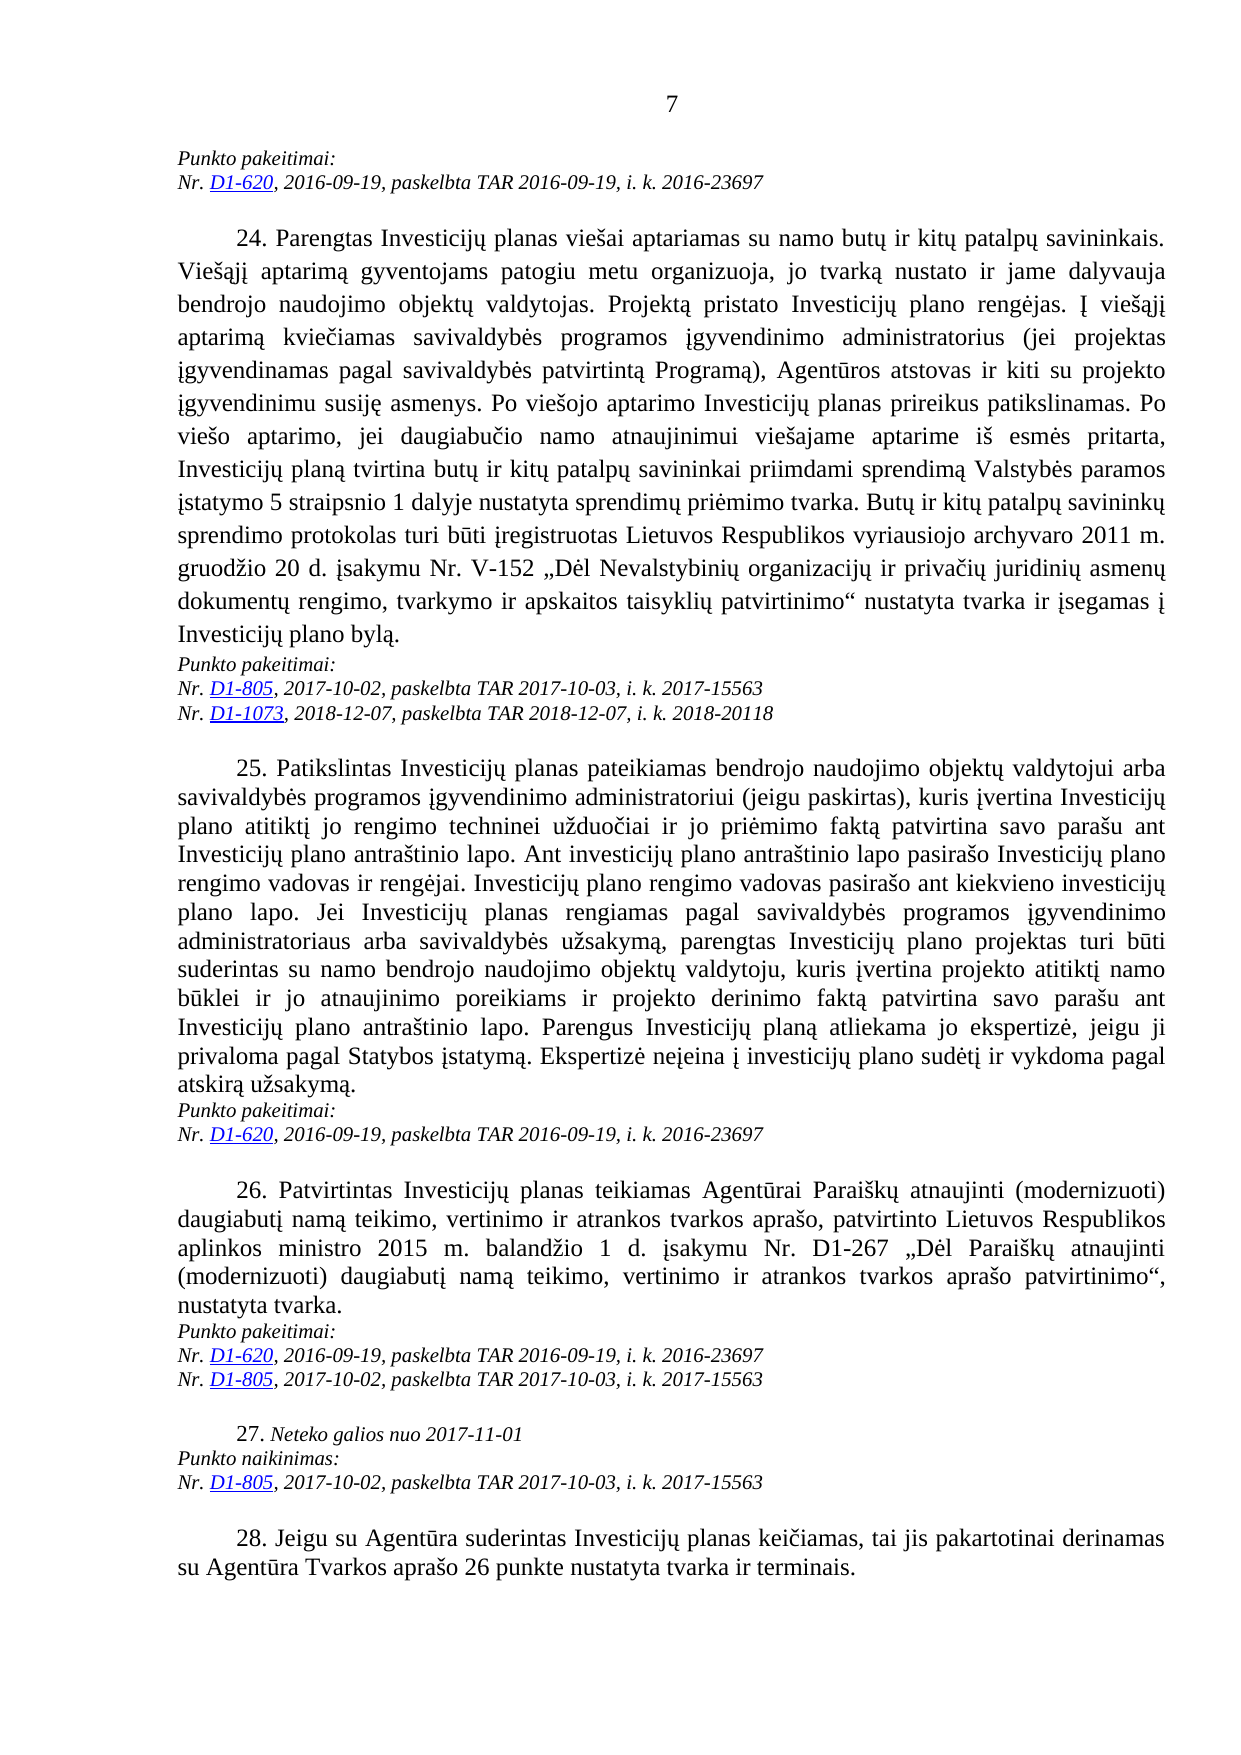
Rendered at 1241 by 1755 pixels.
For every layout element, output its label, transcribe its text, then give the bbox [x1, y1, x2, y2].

text 25. Patikslintas Investicijų planas pateikiamas bendrojo naudojimo objektų valdytojui arba savivaldybės programos įgyvendinimo administratoriui (jeigu paskirtas), kuris įvertina Investicijų plano atitiktį jo rengimo techninei užduočiai ir jo priėmimo faktą patvirtina savo parašu ant Investicijų plano antraštinio lapo. Ant investicijų plano antraštinio lapo pasirašo Investicijų plano rengimo vadovas ir rengėjai. Investicijų plano rengimo vadovas pasirašo ant kiekvieno investicijų plano lapo. Jei Investicijų planas rengiamas pagal savivaldybės programos įgyvendinimo administratoriaus arba savivaldybės užsakymą, parengtas Investicijų plano projektas turi būti suderintas su namo bendrojo naudojimo objektų valdytoju, kuris įvertina projekto atitiktį namo būklei ir jo atnaujinimo poreikiams ir projekto derinimo faktą patvirtina savo parašu ant Investicijų plano antraštinio lapo. Parengus Investicijų planą atliekama jo ekspertizė, jeigu ji privaloma pagal Statybos įstatymą. Ekspertizė neįeina į investicijų plano sudėtį ir vykdoma pagal atskirą užsakymą. [177, 753, 1167, 1098]
text Punkto pakeitimai: [177, 652, 1167, 676]
text Nr. D1-1073, 2018-12-07, paskelbta TAR 2018-12-07, i. k. 2018-20118 [177, 700, 1167, 724]
text Nr. D1-805, 2017-10-02, paskelbta TAR 2017-10-03, i. k. 2017-15563 [177, 676, 1167, 700]
text Nr. D1-620, 2016-09-19, paskelbta TAR 2016-09-19, i. k. 2016-23697 [177, 170, 1167, 194]
text 28. Jeigu su Agentūra suderintas Investicijų planas keičiamas, tai jis pakartotinai derinamas su Agentūra Tvarkos aprašo 26 punkte nustatyta tvarka ir terminais. [177, 1523, 1167, 1581]
text Nr. D1-805, 2017-10-02, paskelbta TAR 2017-10-03, i. k. 2017-15563 [177, 1470, 1167, 1494]
text 26. Patvirtintas Investicijų planas teikiamas Agentūrai Paraiškų atnaujinti (modernizuoti) daugiabutį namą teikimo, vertinimo ir atrankos tvarkos aprašo, patvirtinto Lietuvos Respublikos aplinkos ministro 2015 m. balandžio 1 d. įsakymu Nr. D1-267 „Dėl Paraiškų atnaujinti (modernizuoti) daugiabutį namą teikimo, vertinimo ir atrankos tvarkos aprašo patvirtinimo“, nustatyta tvarka. [177, 1175, 1167, 1319]
text 27. Neteko galios nuo 2017-11-01 [177, 1420, 1167, 1446]
text Punkto naikinimas: [177, 1446, 1167, 1470]
text Nr. D1-620, 2016-09-19, paskelbta TAR 2016-09-19, i. k. 2016-23697 [177, 1343, 1167, 1367]
text Punkto pakeitimai: [177, 146, 1167, 170]
text 24. Parengtas Investicijų planas viešai aptariamas su namo butų ir kitų patalpų savininkais. Viešąjį aptarimą gyventojams patogiu metu organizuoja, jo tvarką nustato ir jame dalyvauja bendrojo naudojimo objektų valdytojas. Projektą pristato Investicijų plano rengėjas. Į viešąjį aptarimą kviečiamas savivaldybės programos įgyvendinimo administratorius (jei projektas įgyvendinamas pagal savivaldybės patvirtintą Programą), Agentūros atstovas ir kiti su projekto įgyvendinimu susiję asmenys. Po viešojo aptarimo Investicijų planas prireikus patikslinamas. Po viešo aptarimo, jei daugiabučio namo atnaujinimui viešajame aptarime iš esmės pritarta, Investicijų planą tvirtina butų ir kitų patalpų savininkai priimdami sprendimą Valstybės paramos įstatymo 5 straipsnio 1 dalyje nustatyta sprendimų priėmimo tvarka. Butų ir kitų patalpų savininkų sprendimo protokolas turi būti įregistruotas Lietuvos Respublikos vyriausiojo archyvaro 2011 m. gruodžio 20 d. įsakymu Nr. V-152 „Dėl Nevalstybinių organizacijų ir privačių juridinių asmenų dokumentų rengimo, tvarkymo ir apskaitos taisyklių patvirtinimo“ nustatyta tvarka ir įsegamas į Investicijų plano bylą. [177, 223, 1167, 648]
text Punkto pakeitimai: [177, 1098, 1167, 1122]
text Punkto pakeitimai: [177, 1319, 1167, 1343]
text Nr. D1-620, 2016-09-19, paskelbta TAR 2016-09-19, i. k. 2016-23697 [177, 1122, 1167, 1146]
text Nr. D1-805, 2017-10-02, paskelbta TAR 2017-10-03, i. k. 2017-15563 [177, 1367, 1167, 1391]
